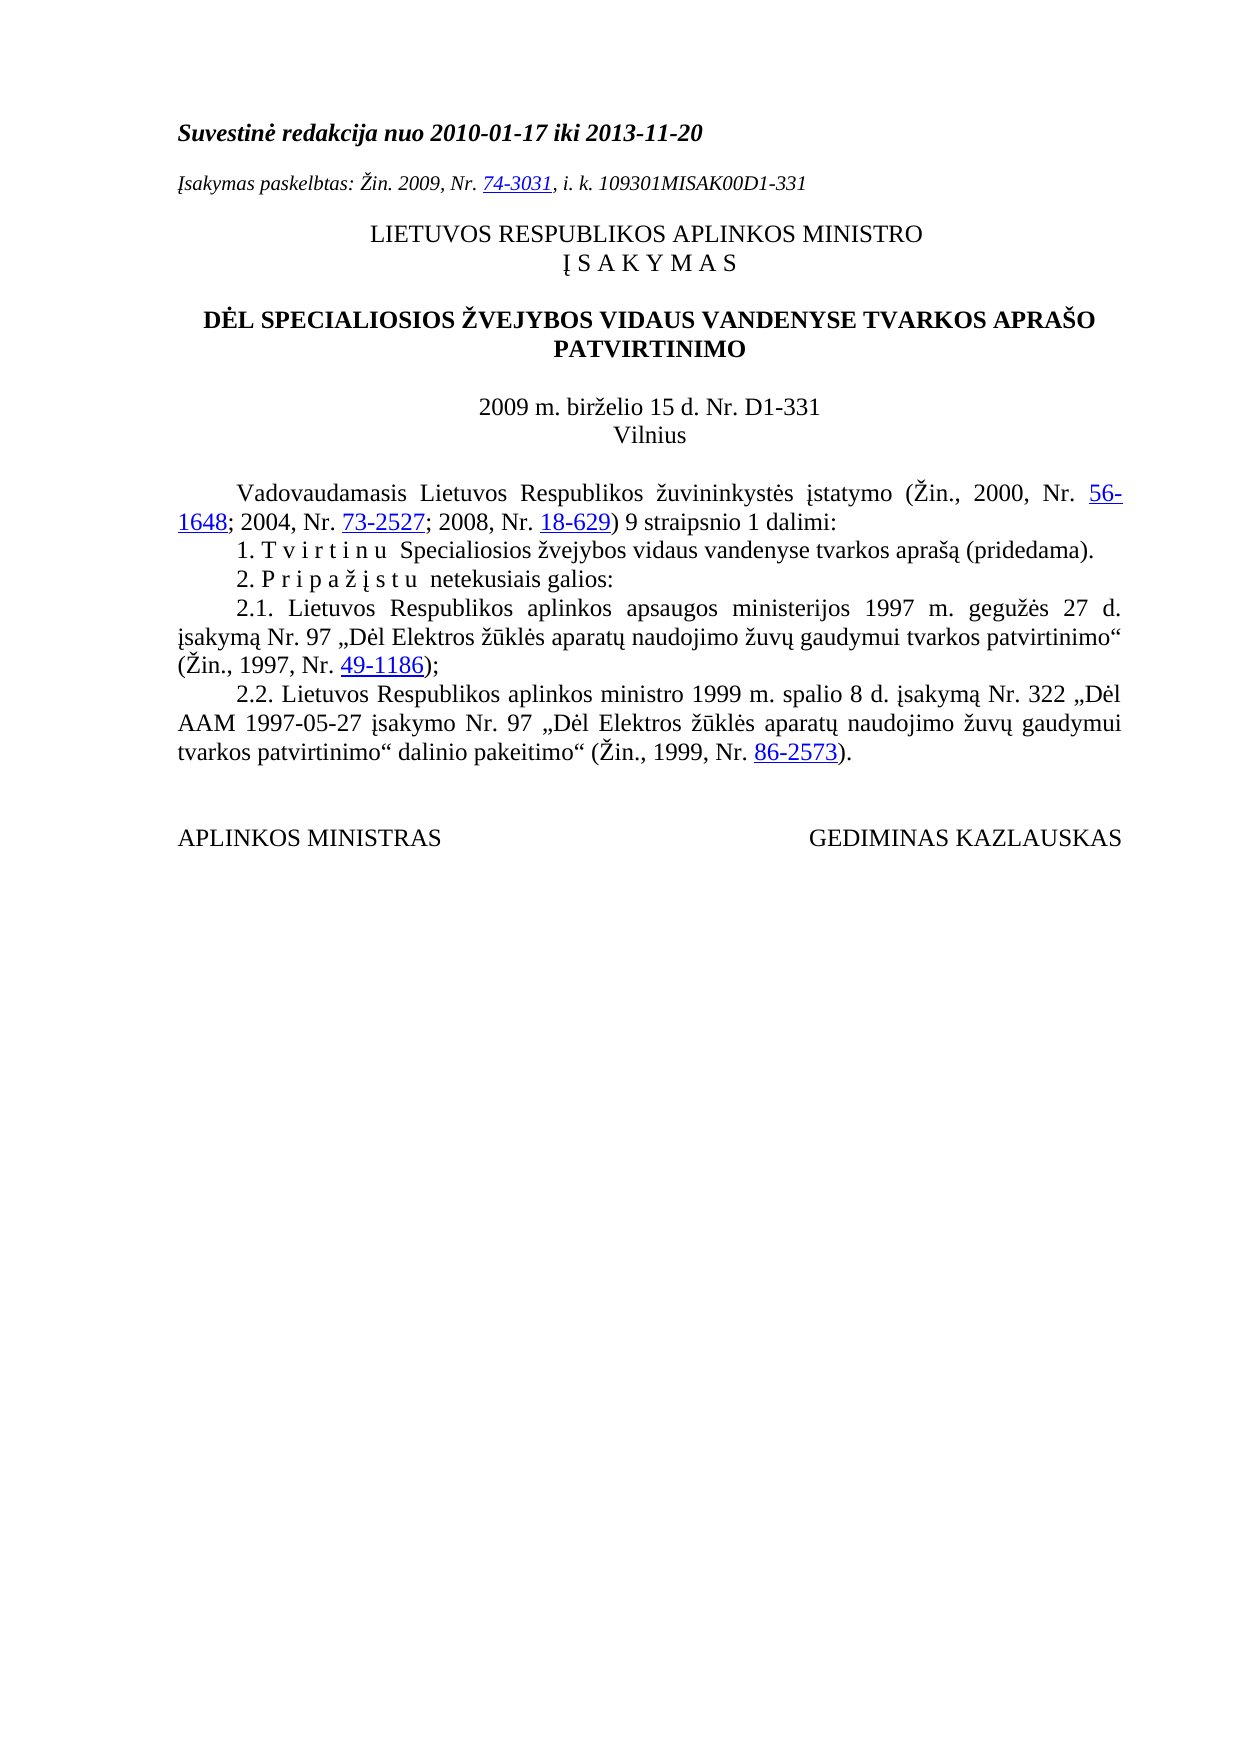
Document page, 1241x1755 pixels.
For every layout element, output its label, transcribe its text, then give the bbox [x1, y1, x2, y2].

text 2009 m. birželio 15 d. Nr. D1-331 [177, 392, 1122, 420]
text 2.2. Lietuvos Respublikos aplinkos ministro 1999 m. spalio 8 d. įsakymą Nr. 322 „Dėl AAM 1997-05-27 įsakymo Nr. 97 „Dėl Elektros žūklės aparatų naudojimo žuvų gaudymui tvarkos patvirtinimo“ dalinio pakeitimo“ (Žin., 1999, Nr. 86-2573). [177, 679, 1122, 765]
text DĖL SPECIALIOSIOS ŽVEJYBOS VIDAUS VANDENYSE TVARKOS APRAŠO PATVIRTINIMO [177, 305, 1122, 363]
text 1. Tvirtinu Specialiosios žvejybos vidaus vandenyse tvarkos aprašą (pridedama). [177, 535, 1122, 564]
text Vadovaudamasis Lietuvos Respublikos žuvininkystės įstatymo (Žin., 2000, Nr. 56-1648; 2004, Nr. 73-2527; 2008, Nr. 18-629) 9 straipsnio 1 dalimi: [177, 478, 1122, 535]
text ĮSAKYMAS [177, 248, 1122, 277]
text LIETUVOS RESPUBLIKOS APLINKOS MINISTRO [177, 219, 1122, 248]
text Suvestinė redakcija nuo 2010-01-17 iki 2013-11-20 [177, 118, 1122, 147]
text 2. Pripažįstu netekusiais galios: [177, 564, 1122, 593]
text Įsakymas paskelbtas: Žin. 2009, Nr. 74-3031, i. k. 109301MISAK00D1-331 [177, 171, 1122, 195]
text APLINKOS MINISTRAS GEDIMINAS KAZLAUSKAS [177, 823, 1122, 852]
text 2.1. Lietuvos Respublikos aplinkos apsaugos ministerijos 1997 m. gegužės 27 d. įsakymą Nr. 97 „Dėl Elektros žūklės aparatų naudojimo žuvų gaudymui tvarkos patvirtinimo“ (Žin., 1997, Nr. 49-1186); [177, 593, 1122, 679]
text Vilnius [177, 420, 1122, 449]
